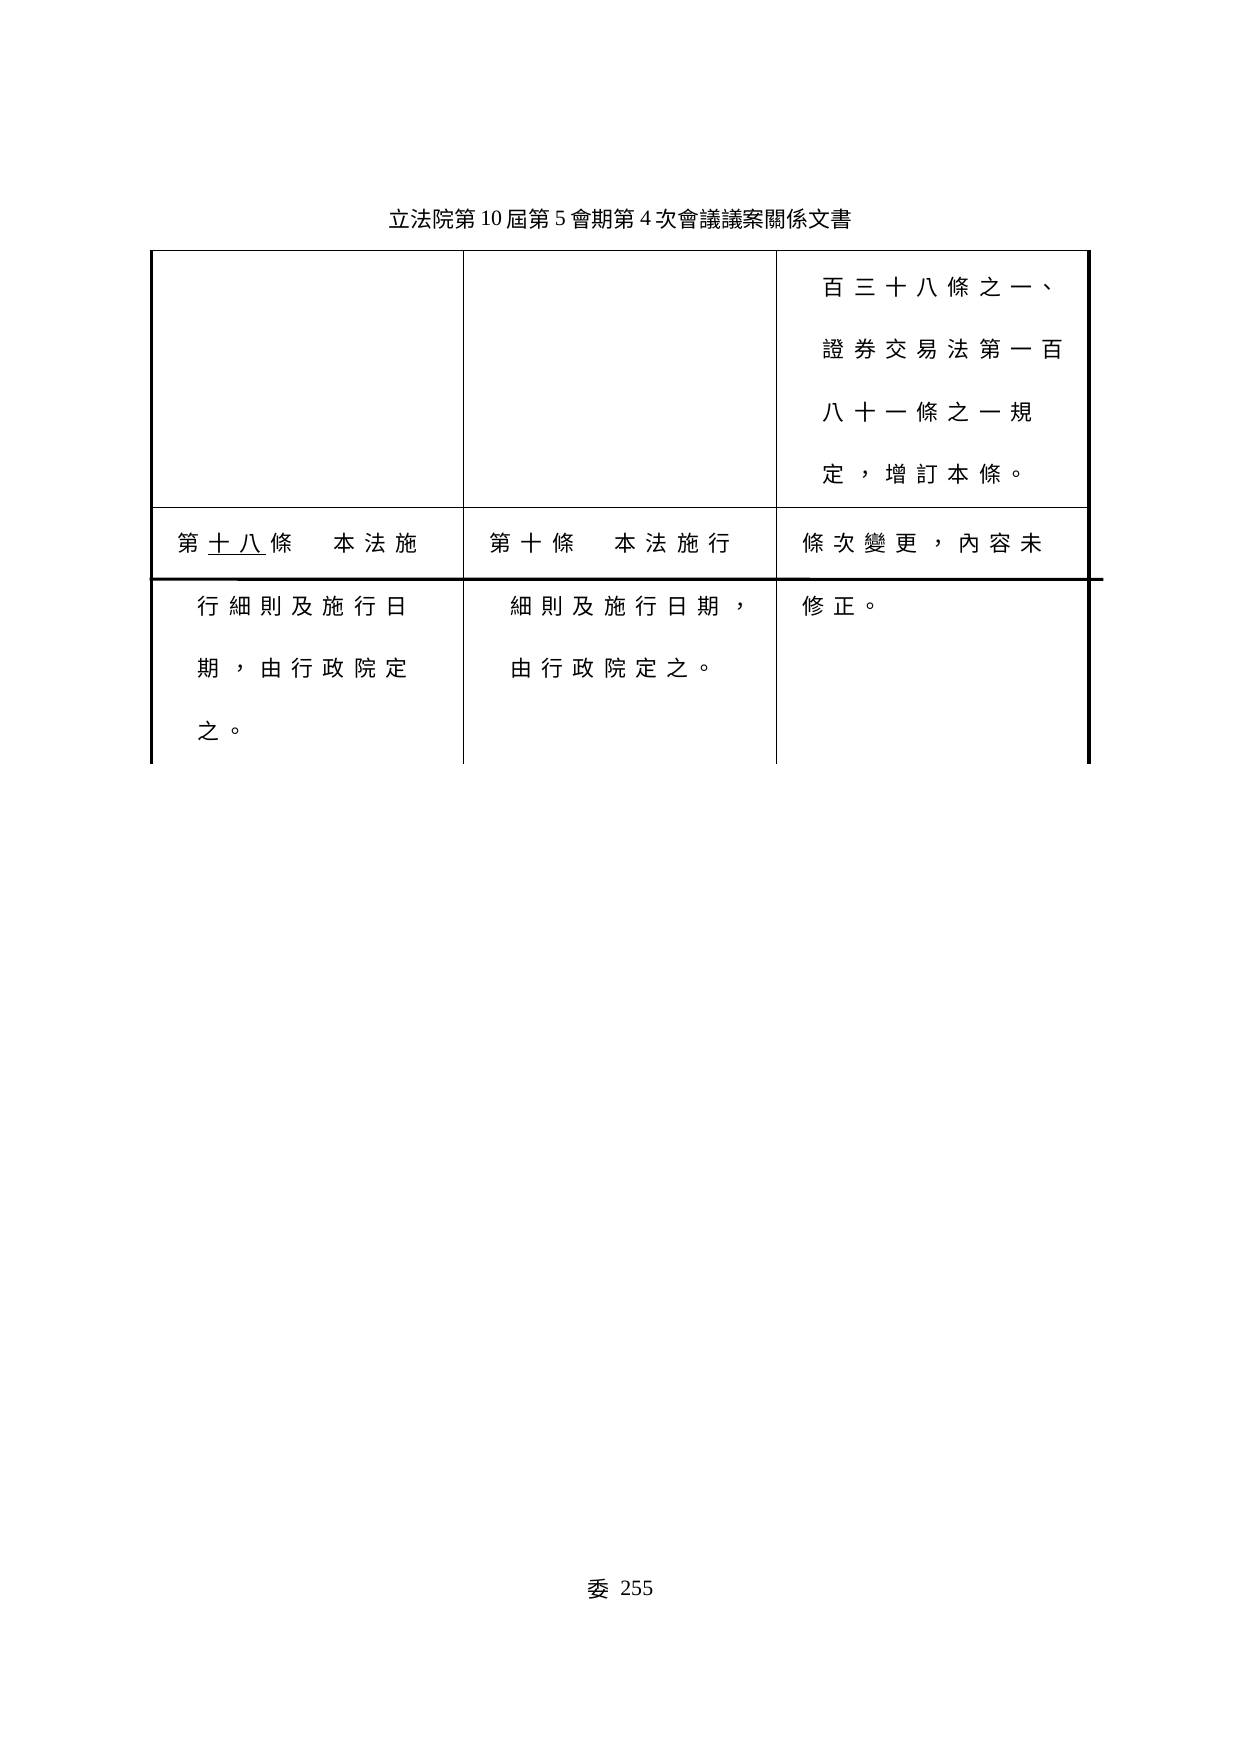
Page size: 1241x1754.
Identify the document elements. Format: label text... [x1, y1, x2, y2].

table_cell 第十八條 本法施 [153, 508, 463, 577]
table_cell 細則及施行日期，由行政院定之。 [464, 581, 776, 764]
table_cell [464, 251, 776, 507]
table_cell 條次變更，內容未 [777, 508, 1087, 577]
table_cell 百三十八條之一、證券交易法第一百八十一條之一規定，增訂本條。 [777, 251, 1087, 507]
table_cell 行細則及施行日期，由行政院定之。 [153, 581, 463, 764]
table_cell 修正。 [777, 581, 1087, 764]
table_cell [153, 251, 463, 507]
table_cell 第十條 本法施行 [464, 508, 776, 577]
